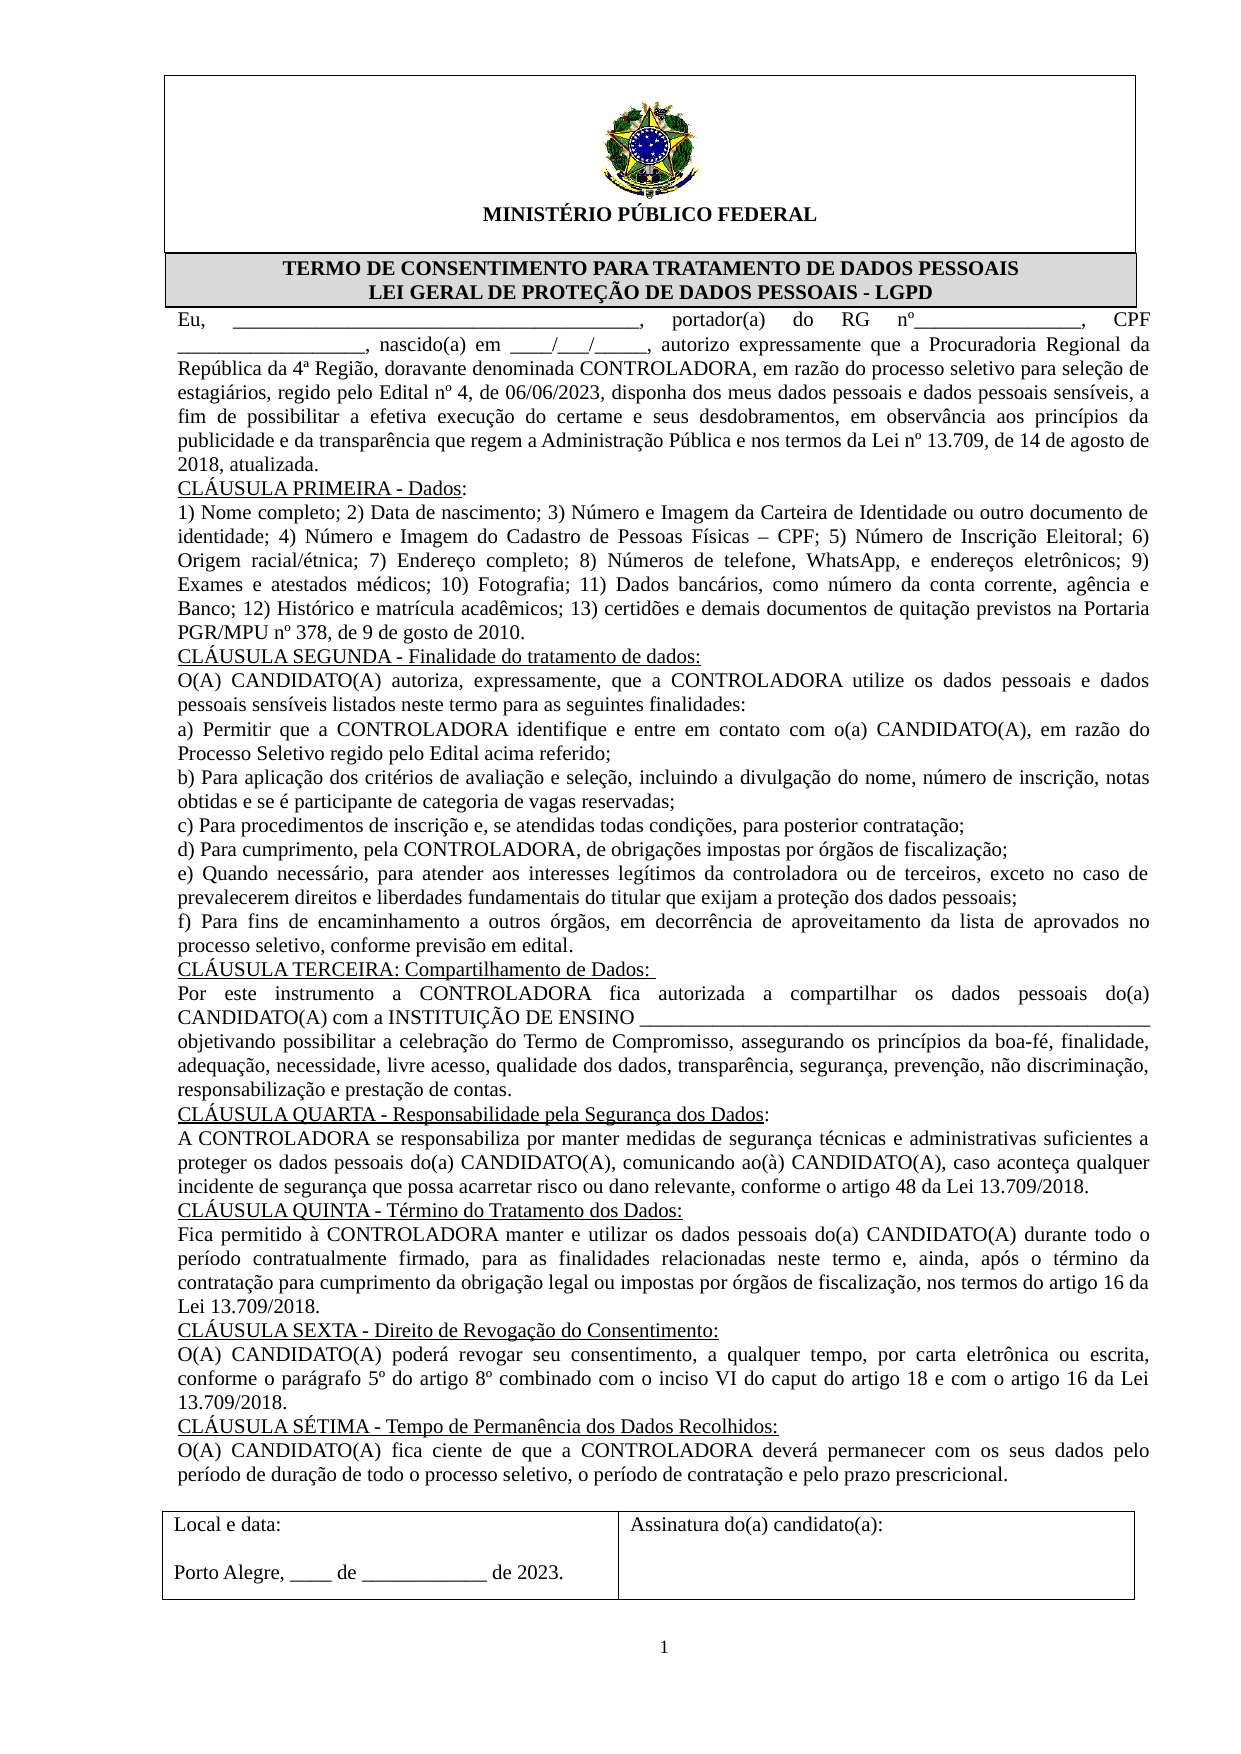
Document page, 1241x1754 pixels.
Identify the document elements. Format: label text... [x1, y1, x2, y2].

text f) Para fins de encaminhamento a outros órgãos, em decorrência de aproveitamento da lista de aprovados no processo seletivo, conforme previsão em edital. [177, 909, 1151, 957]
text CLÁUSULA PRIMEIRA - Dados: [177, 476, 1151, 500]
text Por este instrumento a CONTROLADORA fica autorizada a compartilhar os dados pessoais do(a) CANDIDATO(A) com a INSTITUIÇÃO DE ENSINO _________________________________________________ objetivando possibilitar a celebração do Termo de Compromisso, assegurando os princípios da boa-fé, finalidade, adequação, necessidade, livre acesso, qualidade dos dados, transparência, segurança, prevenção, não discriminação, responsabilização e prestação de contas. [177, 981, 1151, 1101]
table_header Local e data: Porto Alegre, ____ de ____________ de 2023. [163, 1512, 618, 1599]
text O(A) CANDIDATO(A) autoriza, expressamente, que a CONTROLADORA utilize os dados pessoais e dados pessoais sensíveis listados neste termo para as seguintes finalidades: [177, 668, 1151, 716]
text a) Permitir que a CONTROLADORA identifique e entre em contato com o(a) CANDIDATO(A), em razão do Processo Seletivo regido pelo Edital acima referido; [177, 716, 1151, 764]
table_header MINISTÉRIO PÚBLICO FEDERAL [165, 76, 1135, 252]
text CLÁUSULA SÉTIMA - Tempo de Permanência dos Dados Recolhidos: [177, 1414, 1151, 1438]
text c) Para procedimentos de inscrição e, se atendidas todas condições, para posterior contratação; [177, 813, 1151, 837]
text Fica permitido à CONTROLADORA manter e utilizar os dados pessoais do(a) CANDIDATO(A) durante todo o período contratualmente firmado, para as finalidades relacionadas neste termo e, ainda, após o término da contratação para cumprimento da obrigação legal ou impostas por órgãos de fiscalização, nos termos do artigo 16 da Lei 13.709/2018. [177, 1222, 1151, 1318]
text O(A) CANDIDATO(A) poderá revogar seu consentimento, a qualquer tempo, por carta eletrônica ou escrita, conforme o parágrafo 5º do artigo 8º combinado com o inciso VI do caput do artigo 18 e com o artigo 16 da Lei 13.709/2018. [177, 1342, 1151, 1414]
text O(A) CANDIDATO(A) fica ciente de que a CONTROLADORA deverá permanecer com os seus dados pelo período de duração de todo o processo seletivo, o período de contratação e pelo prazo prescricional. [177, 1438, 1151, 1486]
text CLÁUSULA QUINTA - Término do Tratamento dos Dados: [177, 1198, 1151, 1222]
picture [596, 100, 703, 202]
text Eu, _______________________________________, portador(a) do RG nº________________, CPF __________________, nascido(a) em ____/___/_____, autorizo expressamente que a Procuradoria Regional da República da 4ª Região, doravante denominada CONTROLADORA, em razão do processo seletivo para seleção de estagiários, regido pelo Edital nº 4, de 06/06/2023, disponha dos meus dados pessoais e dados pessoais sensíveis, a fim de possibilitar a efetiva execução do certame e seus desdobramentos, em observância aos princípios da publicidade e da transparência que regem a Administração Pública e nos termos da Lei nº 13.709, de 14 de agosto de 2018, atualizada. [177, 307, 1151, 476]
text e) Quando necessário, para atender aos interesses legítimos da controladora ou de terceiros, exceto no caso de prevalecerem direitos e liberdades fundamentais do titular que exijam a proteção dos dados pessoais; [177, 861, 1151, 909]
text 1) Nome completo; 2) Data de nascimento; 3) Número e Imagem da Carteira de Identidade ou outro documento de identidade; 4) Número e Imagem do Cadastro de Pessoas Físicas – CPF; 5) Número de Inscrição Eleitoral; 6) Origem racial/étnica; 7) Endereço completo; 8) Números de telefone, WhatsApp, e endereços eletrônicos; 9) Exames e atestados médicos; 10) Fotografia; 11) Dados bancários, como número da conta corrente, agência e Banco; 12) Histórico e matrícula acadêmicos; 13) certidões e demais documentos de quitação previstos na Portaria PGR/MPU nº 378, de 9 de gosto de 2010. [177, 500, 1151, 644]
text A CONTROLADORA se responsabiliza por manter medidas de segurança técnicas e administrativas suficientes a proteger os dados pessoais do(a) CANDIDATO(A), comunicando ao(à) CANDIDATO(A), caso aconteça qualquer incidente de segurança que possa acarretar risco ou dano relevante, conforme o artigo 48 da Lei 13.709/2018. [177, 1126, 1151, 1198]
table_header TERMO DE CONSENTIMENTO PARA TRATAMENTO DE DADOS PESSOAIS LEI GERAL DE PROTEÇÃO DE DADOS PESSOAIS - LGPD [166, 254, 1136, 306]
text CLÁUSULA TERCEIRA: Compartilhamento de Dados: [177, 957, 1151, 981]
text CLÁUSULA SEXTA - Direito de Revogação do Consentimento: [177, 1318, 1151, 1342]
text CLÁUSULA SEGUNDA - Finalidade do tratamento de dados: [177, 644, 1151, 668]
text CLÁUSULA QUARTA - Responsabilidade pela Segurança dos Dados: [177, 1101, 1151, 1126]
table_header Assinatura do(a) candidato(a): [619, 1512, 1134, 1599]
text b) Para aplicação dos critérios de avaliação e seleção, incluindo a divulgação do nome, número de inscrição, notas obtidas e se é participante de categoria de vagas reservadas; [177, 764, 1151, 813]
text d) Para cumprimento, pela CONTROLADORA, de obrigações impostas por órgãos de fiscalização; [177, 837, 1151, 861]
